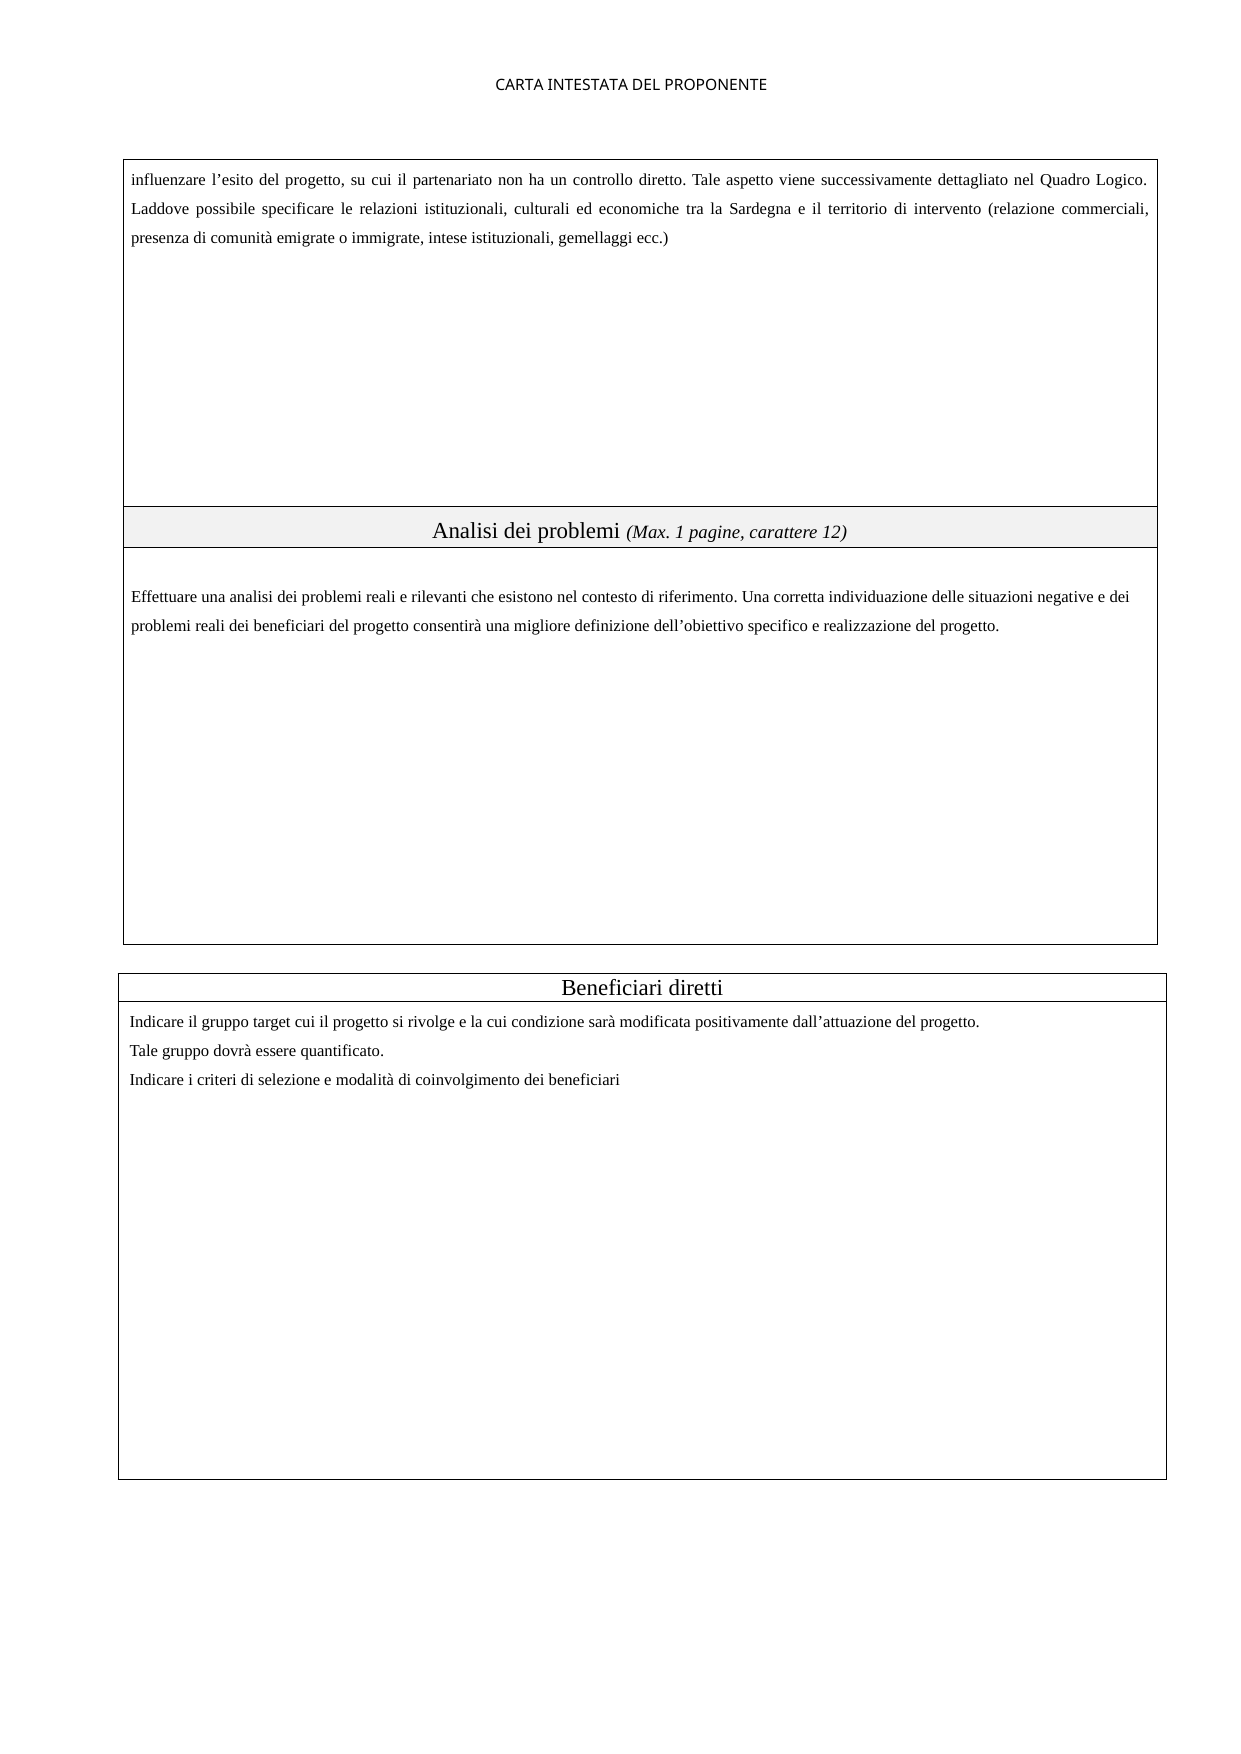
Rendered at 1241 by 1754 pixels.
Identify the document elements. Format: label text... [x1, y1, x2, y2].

table_cell Effettuare una analisi dei problemi reali e rilevanti che esistono nel contesto di riferimento. Una corretta individuazione delle situazioni negative e dei problemi reali dei beneficiari del progetto consentirà una migliore definizione dell’obiettivo specifico e realizzazione del progetto. [124, 548, 1157, 943]
table_header Beneficiari diretti [119, 974, 1166, 1001]
table_cell influenzare l’esito del progetto, su cui il partenariato non ha un controllo diretto. Tale aspetto viene successivamente dettagliato nel Quadro Logico. Laddove possibile specificare le relazioni istituzionali, culturali ed economiche tra la Sardegna e il territorio di intervento (relazione commerciali, presenza di comunità emigrate o immigrate, intese istituzionali, gemellaggi ecc.) [124, 160, 1157, 506]
table_cell Analisi dei problemi (Max. 1 pagine, carattere 12) [124, 507, 1157, 547]
table_cell Indicare il gruppo target cui il progetto si rivolge e la cui condizione sarà modificata positivamente dall’attuazione del progetto. Tale gruppo dovrà essere quantificato. Indicare i criteri di selezione e modalità di coinvolgimento dei beneficiari [119, 1002, 1166, 1479]
